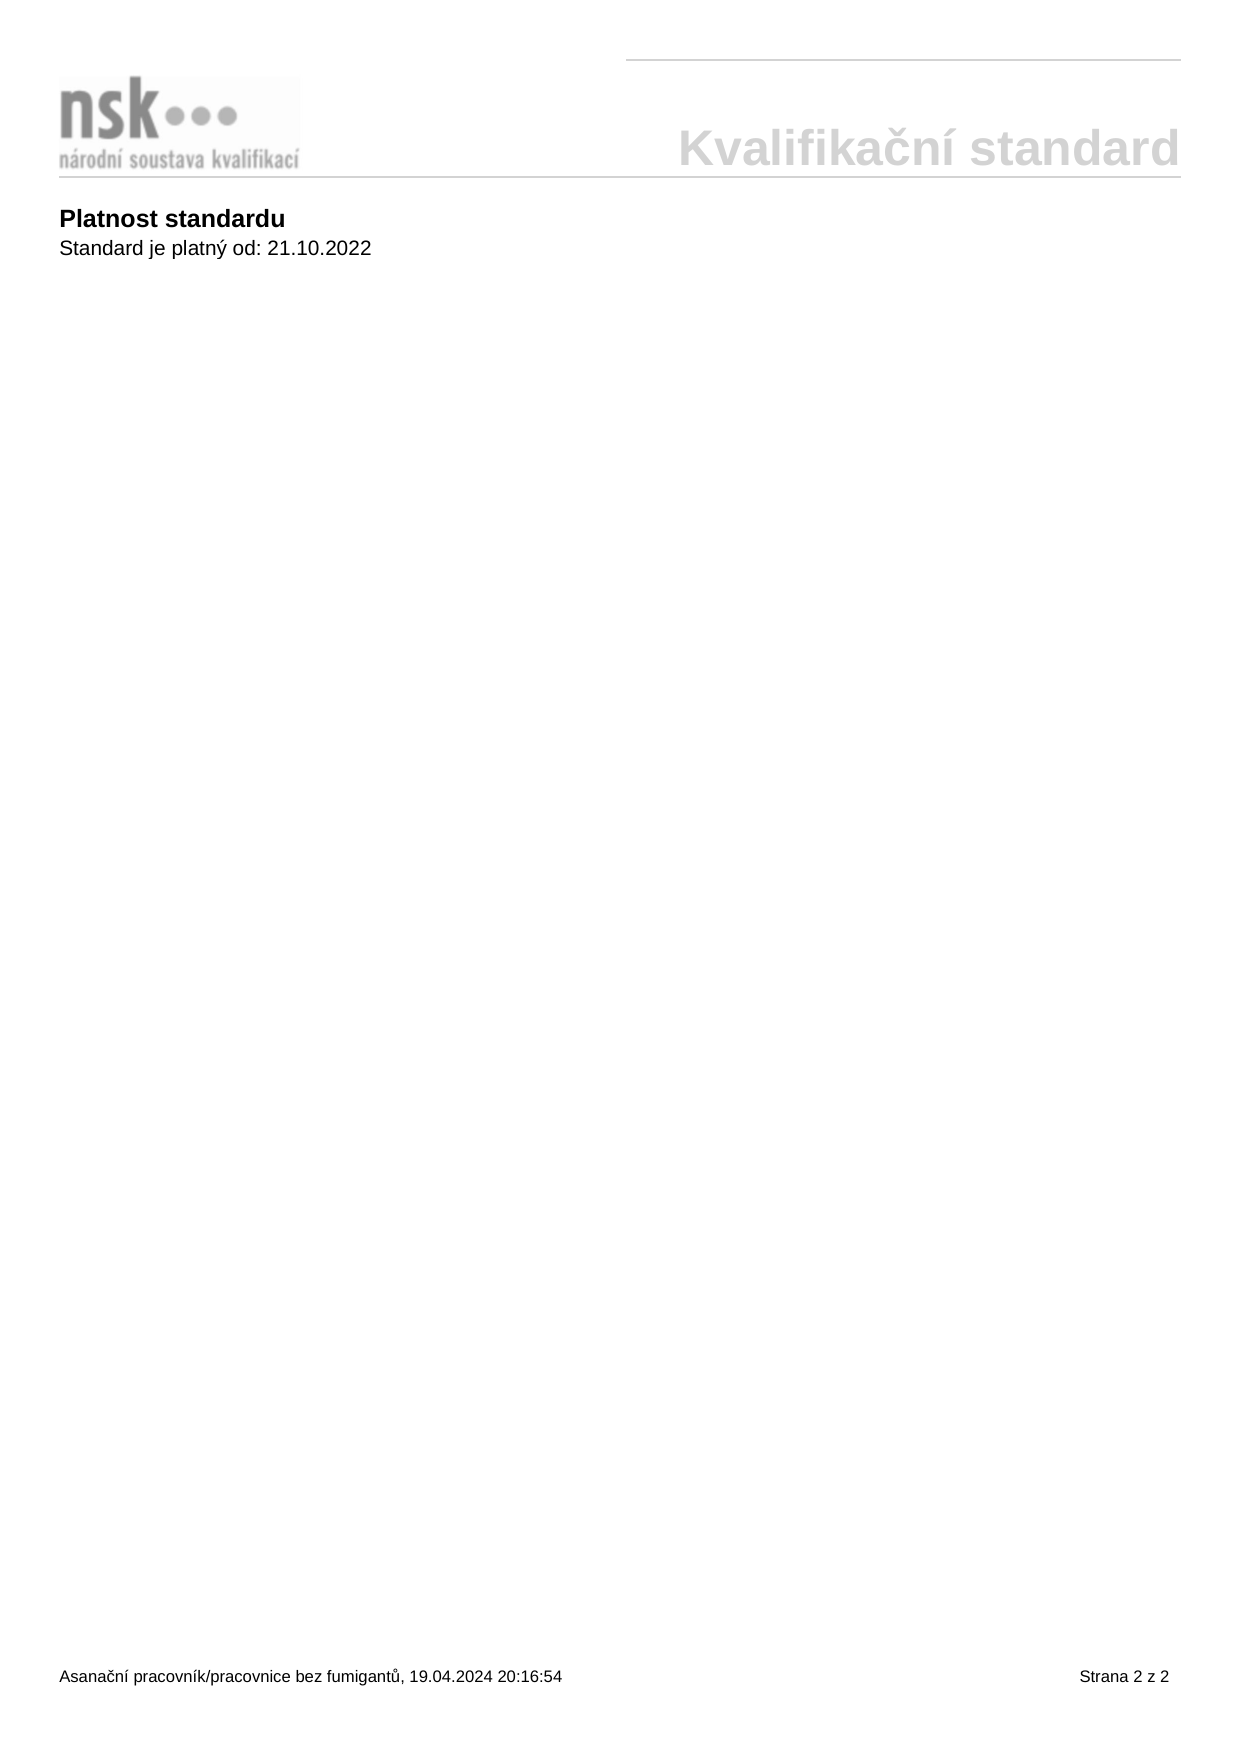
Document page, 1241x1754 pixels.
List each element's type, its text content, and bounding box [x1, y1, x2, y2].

table_cell [484, 259, 620, 559]
table_cell [1169, 259, 1181, 559]
table_cell Platnost standardu [59, 200, 1181, 236]
table_cell [484, 1159, 620, 1409]
table_cell [59, 171, 483, 176]
table_cell [59, 259, 483, 559]
table_cell [1169, 1159, 1181, 1409]
table_cell [621, 59, 626, 170]
table_cell [862, 1409, 1093, 1658]
table_cell Standard je platný od: 21.10.2022 [59, 236, 1181, 259]
table_cell [1093, 1409, 1169, 1658]
table_cell [620, 1159, 626, 1409]
table_cell [1093, 194, 1169, 200]
table_cell [59, 1409, 483, 1658]
table_cell [1093, 859, 1169, 1159]
table_cell [1169, 1658, 1181, 1694]
table_cell [484, 194, 620, 200]
table_cell [862, 559, 1093, 859]
table_cell [59, 178, 1181, 194]
table_cell [620, 559, 626, 859]
table_cell [484, 1409, 620, 1658]
table_cell [484, 559, 620, 859]
table_cell [59, 194, 483, 200]
table_cell Strana 2 z 2 [862, 1658, 1169, 1694]
table_cell [620, 259, 626, 559]
table_cell [626, 1159, 862, 1409]
picture [58, 59, 621, 171]
table_cell [620, 1409, 626, 1658]
table_cell [484, 859, 620, 1159]
table_cell [1169, 559, 1181, 859]
table_cell [1093, 1159, 1169, 1409]
table_cell [620, 859, 626, 1159]
table_cell Asanační pracovník/pracovnice bez fumigantů, 19.04.2024 20:16:54 [59, 1658, 862, 1694]
table_cell [59, 859, 483, 1159]
table_cell [59, 1159, 483, 1409]
table_cell [626, 1409, 862, 1658]
table_cell [1093, 559, 1169, 859]
table_cell [1169, 859, 1181, 1159]
table_cell [626, 859, 862, 1159]
table_cell [59, 559, 483, 859]
table_cell [1169, 1409, 1181, 1658]
table_cell [484, 171, 620, 176]
table_cell [626, 259, 862, 559]
table_cell [862, 194, 1093, 200]
table_cell [862, 259, 1093, 559]
table_cell [626, 559, 862, 859]
table_cell [1093, 259, 1169, 559]
table_cell [1169, 194, 1181, 200]
table_cell Kvalifikační standard [626, 61, 1181, 176]
table_cell [626, 194, 862, 200]
table_cell [862, 1159, 1093, 1409]
table_cell [862, 859, 1093, 1159]
